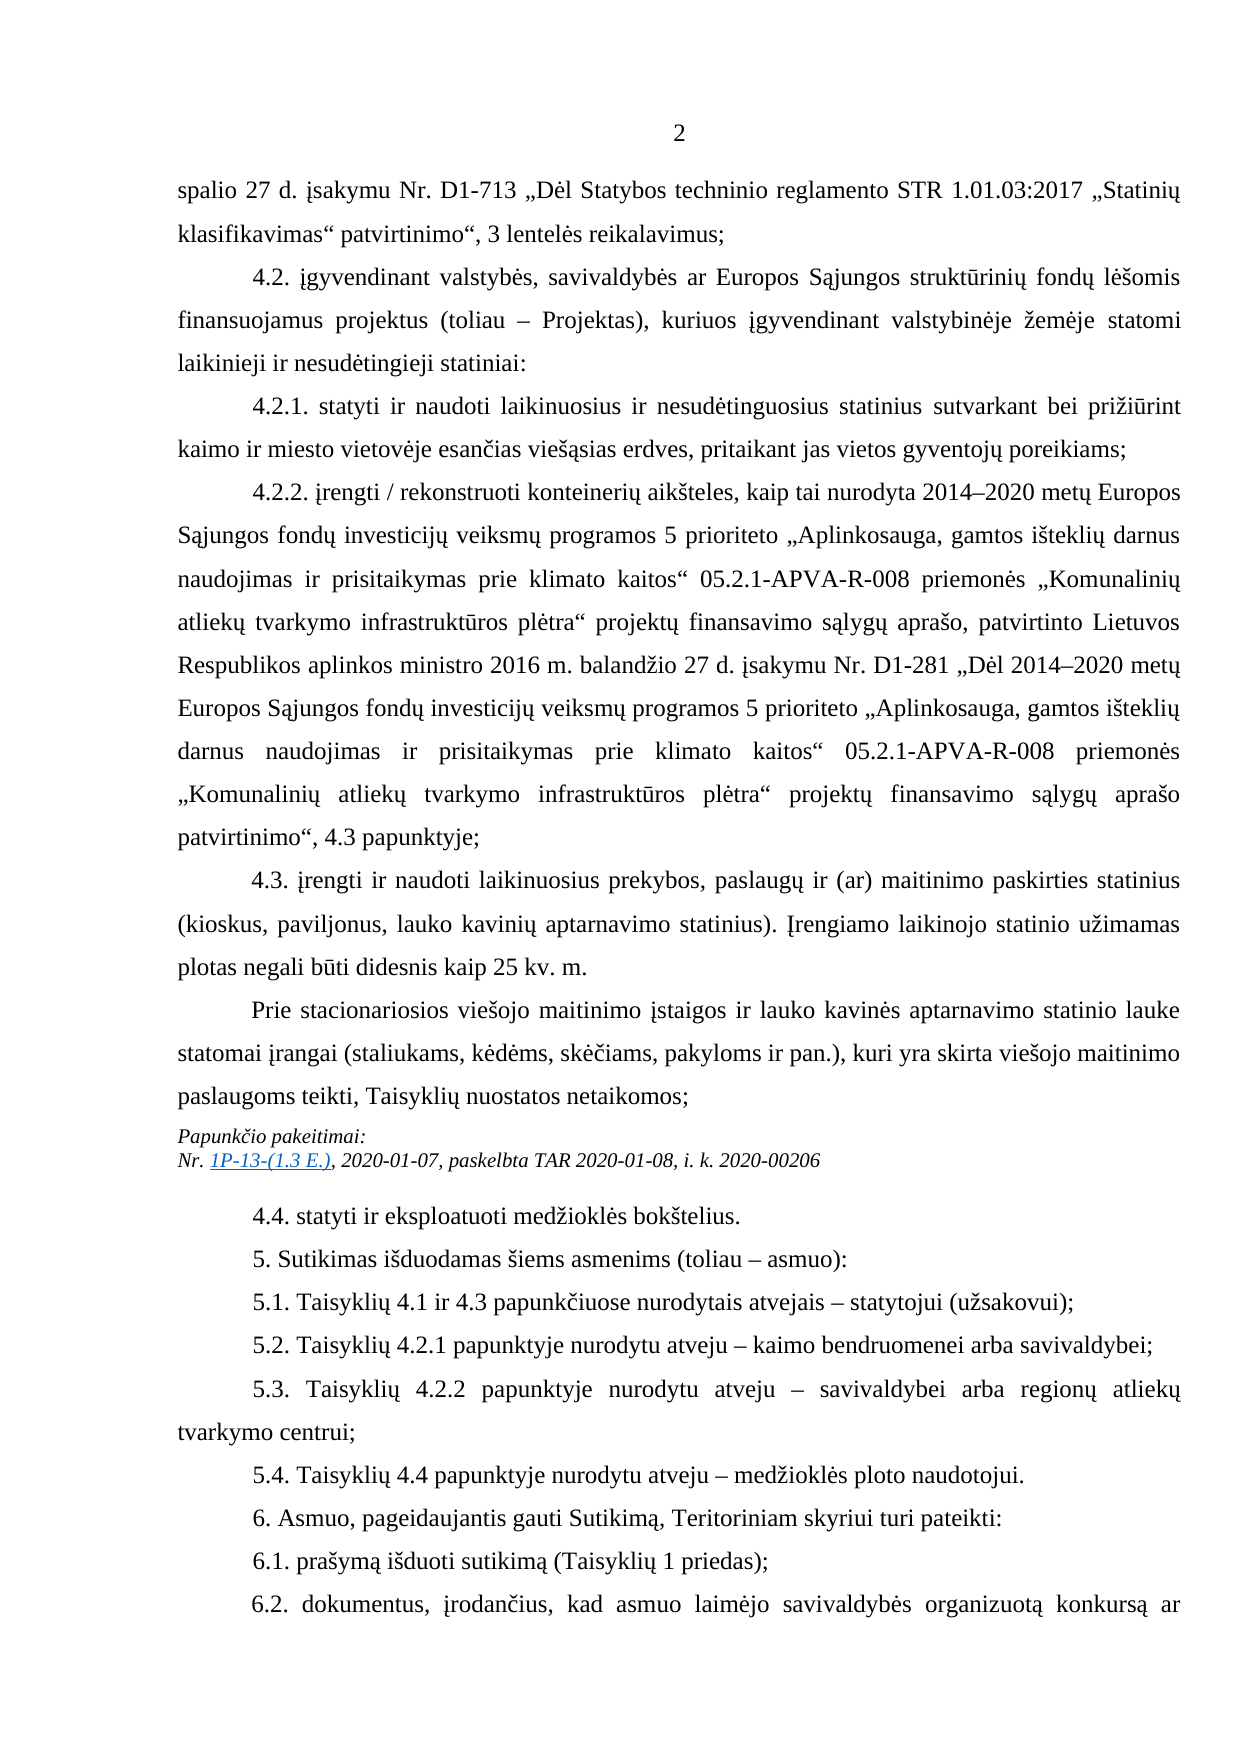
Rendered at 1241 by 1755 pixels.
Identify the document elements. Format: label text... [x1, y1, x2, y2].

text 5. Sutikimas išduodamas šiems asmenims (toliau – asmuo): [177, 1244, 1181, 1273]
text spalio 27 d. įsakymu Nr. D1-713 „Dėl Statybos techninio reglamento STR 1.01.03:2017 „Statinių klasifikavimas“ patvirtinimo“, 3 lentelės reikalavimus; [177, 176, 1181, 247]
text 5.3. Taisyklių 4.2.2 papunktyje nurodytu atveju – savivaldybei arba regionų atliekų tvarkymo centrui; [177, 1374, 1181, 1446]
text 5.4. Taisyklių 4.4 papunktyje nurodytu atveju – medžioklės ploto naudotojui. [177, 1460, 1181, 1489]
text 4.2. įgyvendinant valstybės, savivaldybės ar Europos Sąjungos struktūrinių fondų lėšomis finansuojamus projektus (toliau – Projektas), kuriuos įgyvendinant valstybinėje žemėje statomi laikinieji ir nesudėtingieji statiniai: [177, 262, 1181, 377]
text 6.2. dokumentus, įrodančius, kad asmuo laimėjo savivaldybės organizuotą konkursą ar [177, 1589, 1181, 1618]
text Prie stacionariosios viešojo maitinimo įstaigos ir lauko kavinės aptarnavimo statinio lauke statomai įrangai (staliukams, kėdėms, skėčiams, pakyloms ir pan.), kuri yra skirta viešojo maitinimo paslaugoms teikti, Taisyklių nuostatos netaikomos; [177, 995, 1181, 1110]
text 5.2. Taisyklių 4.2.1 papunktyje nurodytu atveju – kaimo bendruomenei arba savivaldybei; [177, 1331, 1181, 1359]
text 6.1. prašymą išduoti sutikimą (Taisyklių 1 priedas); [177, 1546, 1181, 1575]
text 4.2.1. statyti ir naudoti laikinuosius ir nesudėtinguosius statinius sutvarkant bei prižiūrint kaimo ir miesto vietovėje esančias viešąsias erdves, pritaikant jas vietos gyventojų poreikiams; [177, 391, 1181, 463]
text 4.4. statyti ir eksploatuoti medžioklės bokštelius. [177, 1201, 1181, 1230]
text 6. Asmuo, pageidaujantis gauti Sutikimą, Teritoriniam skyriui turi pateikti: [177, 1503, 1181, 1532]
text Papunkčio pakeitimai: [177, 1124, 1181, 1148]
text 4.3. įrengti ir naudoti laikinuosius prekybos, paslaugų ir (ar) maitinimo paskirties statinius (kioskus, paviljonus, lauko kavinių aptarnavimo statinius). Įrengiamo laikinojo statinio užimamas plotas negali būti didesnis kaip 25 kv. m. [177, 866, 1181, 981]
text 4.2.2. įrengti / rekonstruoti konteinerių aikšteles, kaip tai nurodyta 2014–2020 metų Europos Sąjungos fondų investicijų veiksmų programos 5 prioriteto „Aplinkosauga, gamtos išteklių darnus naudojimas ir prisitaikymas prie klimato kaitos“ 05.2.1-APVA-R-008 priemonės „Komunalinių atliekų tvarkymo infrastruktūros plėtra“ projektų finansavimo sąlygų aprašo, patvirtinto Lietuvos Respublikos aplinkos ministro 2016 m. balandžio 27 d. įsakymu Nr. D1-281 „Dėl 2014–2020 metų Europos Sąjungos fondų investicijų veiksmų programos 5 prioriteto „Aplinkosauga, gamtos išteklių darnus naudojimas ir prisitaikymas prie klimato kaitos“ 05.2.1-APVA-R-008 priemonės „Komunalinių atliekų tvarkymo infrastruktūros plėtra“ projektų finansavimo sąlygų aprašo patvirtinimo“, 4.3 papunktyje; [177, 477, 1181, 851]
text 5.1. Taisyklių 4.1 ir 4.3 papunkčiuose nurodytais atvejais – statytojui (užsakovui); [177, 1287, 1181, 1316]
text Nr. 1P-13-(1.3 E.), 2020-01-07, paskelbta TAR 2020-01-08, i. k. 2020-00206 [177, 1148, 1181, 1172]
